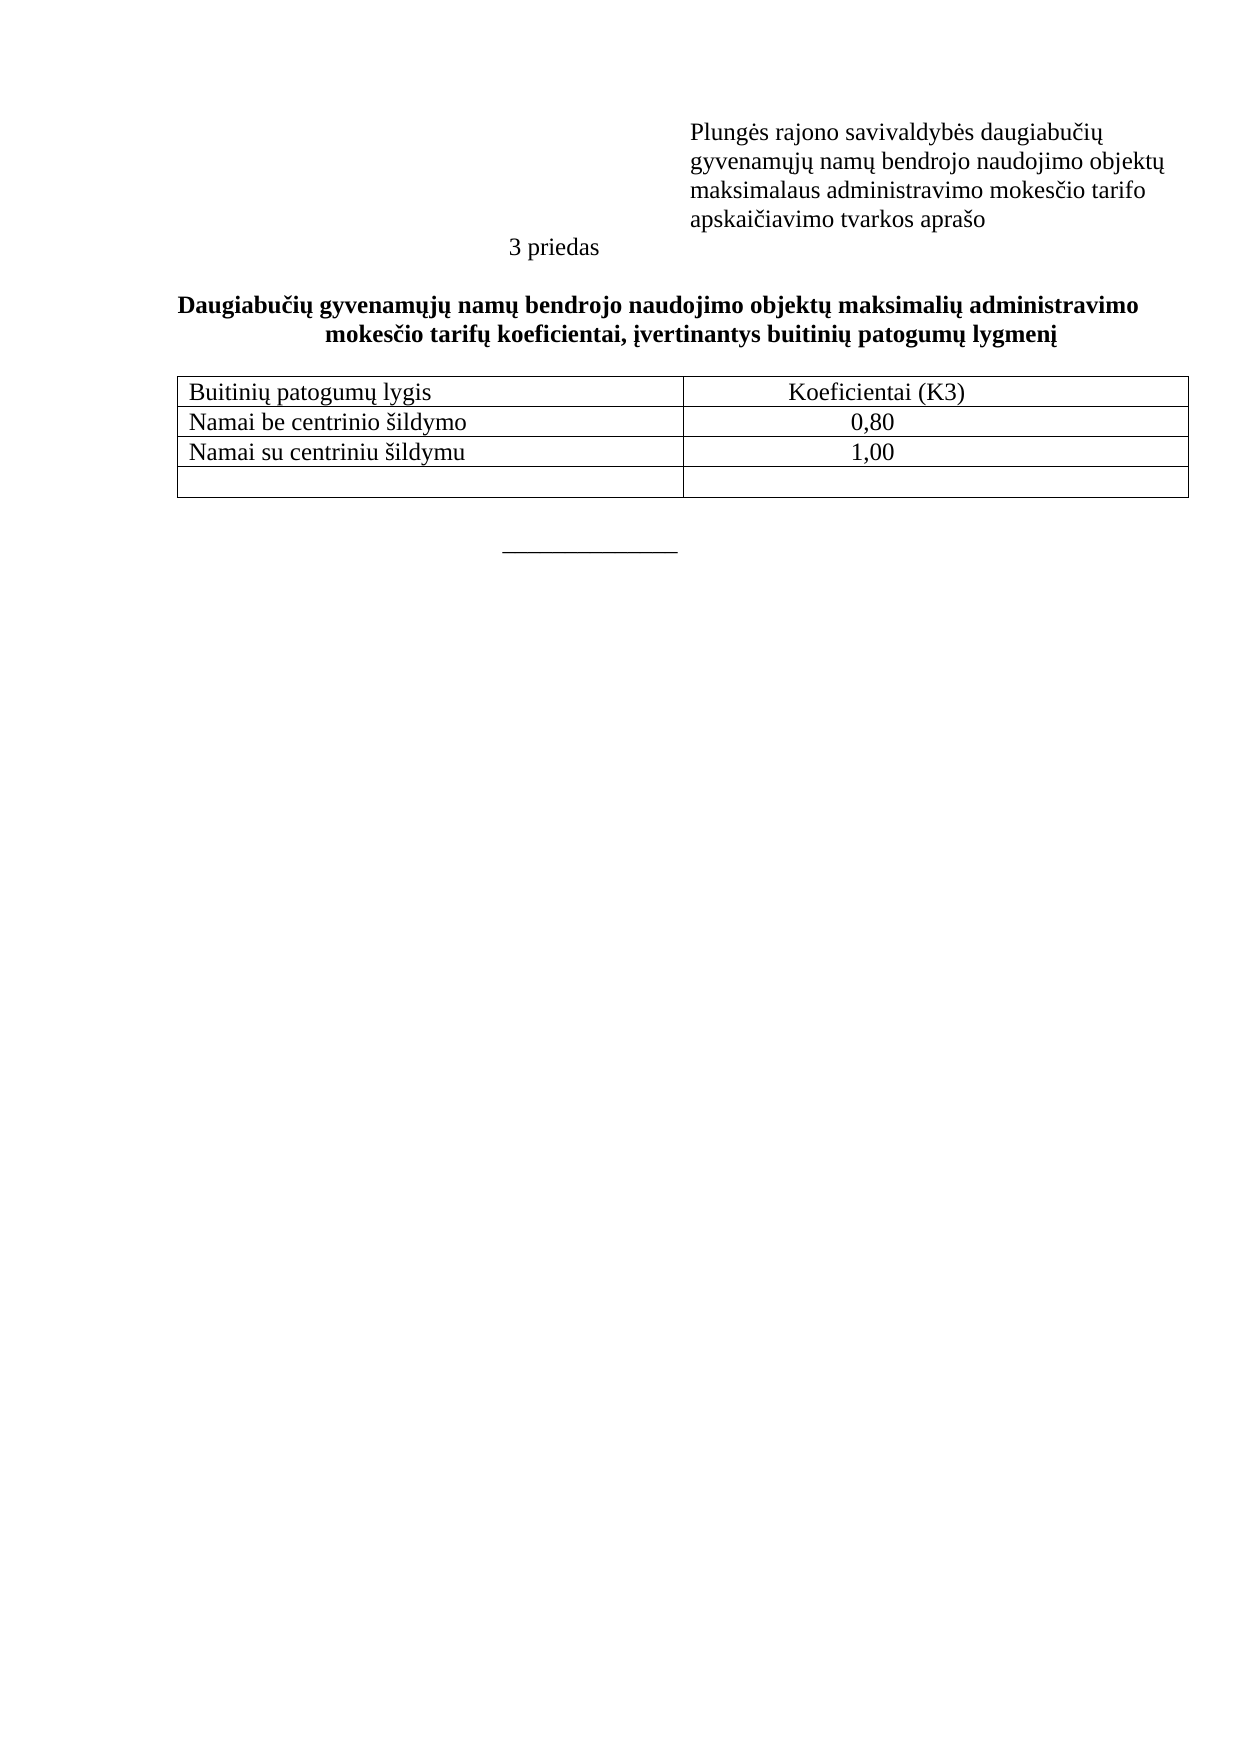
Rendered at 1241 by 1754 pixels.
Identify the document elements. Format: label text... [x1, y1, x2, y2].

text maksimalaus administravimo mokesčio tarifo [177, 175, 1181, 204]
text 3 priedas [177, 232, 1181, 261]
text ______________ [177, 527, 1181, 556]
text gyvenamųjų namų bendrojo naudojimo objektų [177, 146, 1181, 175]
table_header Buitinių patogumų lygis [178, 377, 683, 406]
table_header Koeficientai (K3) [684, 377, 1188, 406]
table_cell Namai su centriniu šildymu [178, 437, 683, 466]
text Daugiabučių gyvenamųjų namų bendrojo naudojimo objektų maksimalių administravimo mokesčio tarifų koeficientai, įvertinantys buitinių patogumų lygmenį [177, 290, 1181, 347]
table_cell 0,80 [684, 407, 1188, 436]
table_cell Namai be centrinio šildymo [178, 407, 683, 436]
text Plungės rajono savivaldybės daugiabučių [177, 117, 1181, 146]
text apskaičiavimo tvarkos aprašo [177, 204, 1181, 232]
table_cell 1,00 [684, 437, 1188, 466]
table_cell [178, 467, 683, 497]
table_cell [684, 467, 1188, 497]
